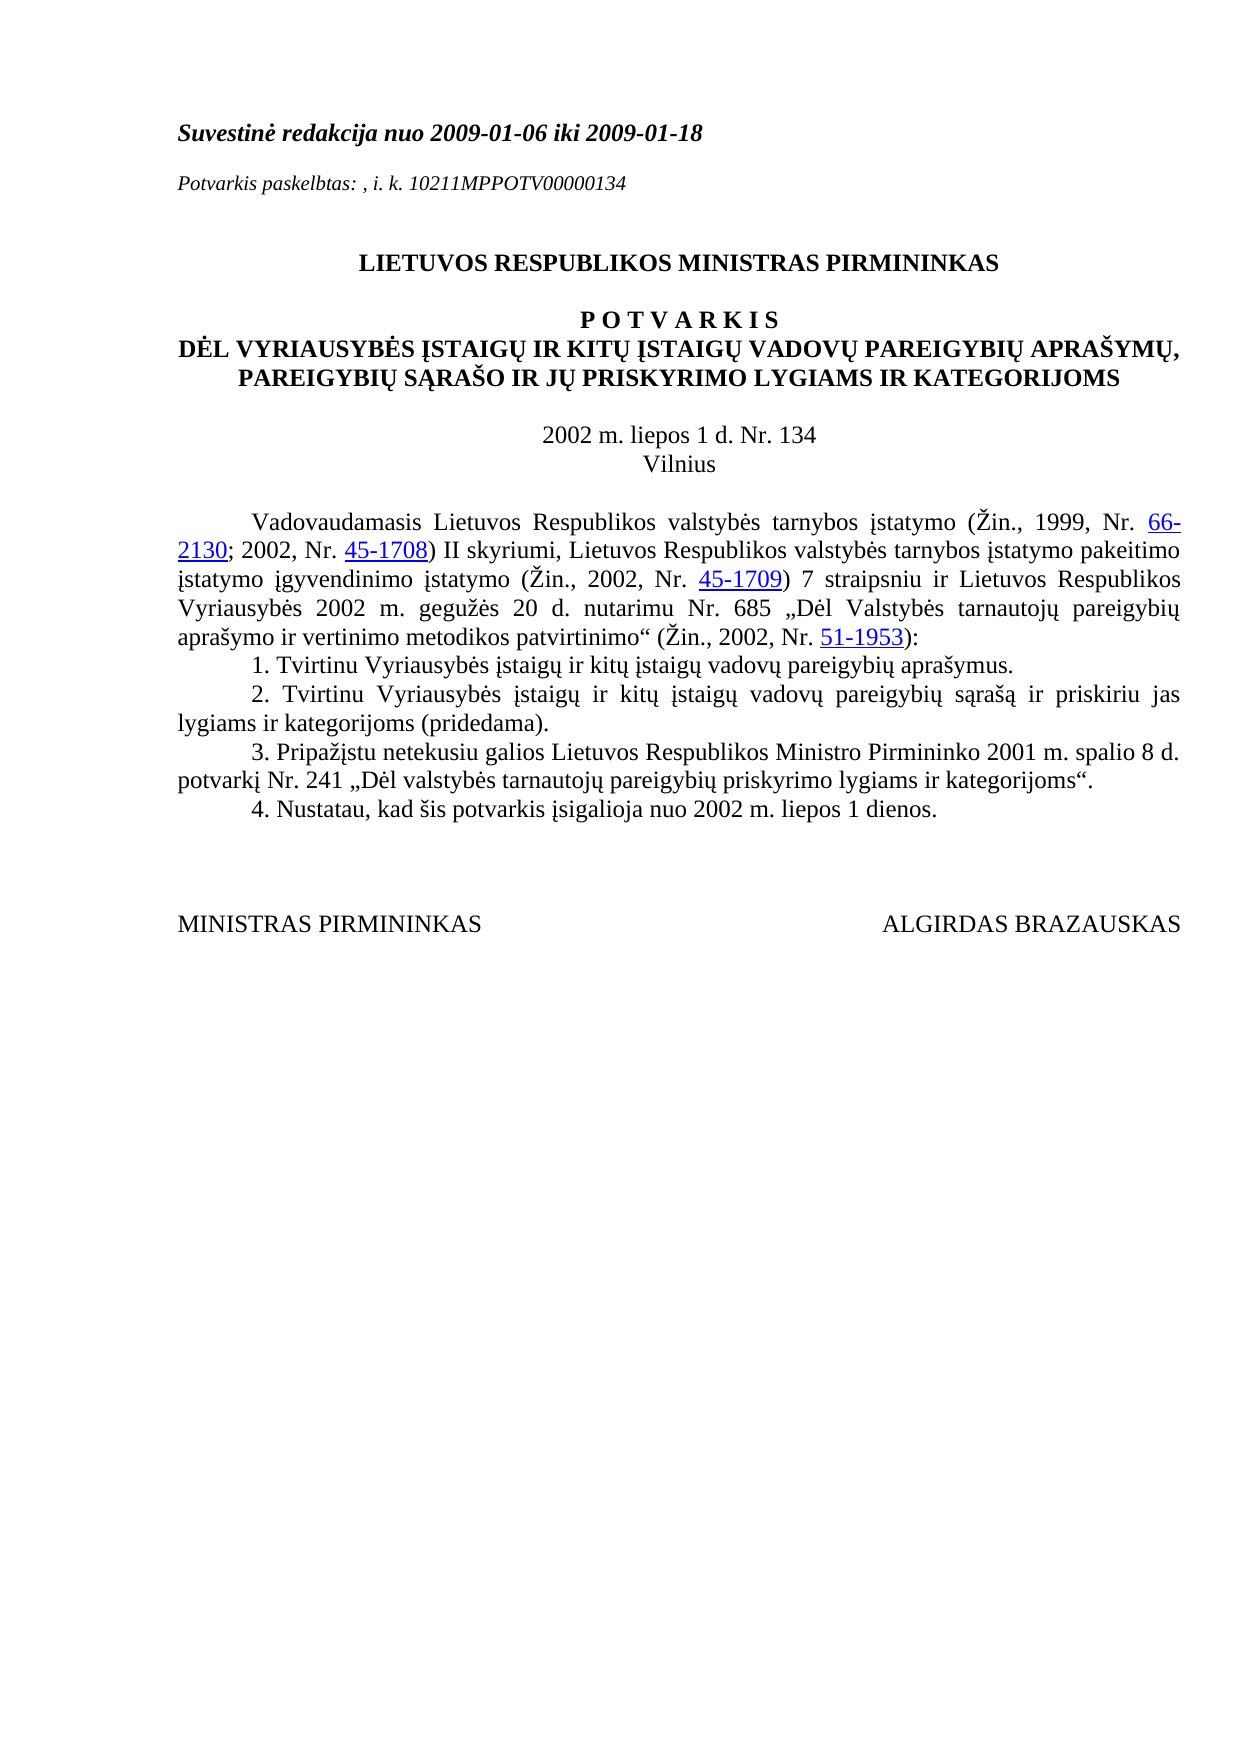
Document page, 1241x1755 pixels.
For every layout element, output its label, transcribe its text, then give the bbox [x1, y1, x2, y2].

text Vadovaudamasis Lietuvos Respublikos valstybės tarnybos įstatymo (Žin., 1999, Nr. 66-2130; 2002, Nr. 45-1708) II skyriumi, Lietuvos Respublikos valstybės tarnybos įstatymo pakeitimo įstatymo įgyvendinimo įstatymo (Žin., 2002, Nr. 45-1709) 7 straipsniu ir Lietuvos Respublikos Vyriausybės 2002 m. gegužės 20 d. nutarimu Nr. 685 „Dėl Valstybės tarnautojų pareigybių aprašymo ir vertinimo metodikos patvirtinimo“ (Žin., 2002, Nr. 51-1953): [177, 507, 1181, 650]
text LIETUVOS RESPUBLIKOS MINISTRAS PIRMININKAS [177, 248, 1181, 277]
text 2. Tvirtinu Vyriausybės įstaigų ir kitų įstaigų vadovų pareigybių sąrašą ir priskiriu jas lygiams ir kategorijoms (pridedama). [177, 679, 1181, 737]
text Potvarkis paskelbtas: , i. k. 10211MPPOTV00000134 [177, 171, 1181, 195]
text 4. Nustatau, kad šis potvarkis įsigalioja nuo 2002 m. liepos 1 dienos. [177, 794, 1181, 823]
text Vilnius [177, 449, 1181, 478]
text P O T V A R K I S [177, 305, 1181, 334]
text 3. Pripažįstu netekusiu galios Lietuvos Respublikos Ministro Pirmininko 2001 m. spalio 8 d. potvarkį Nr. 241 „Dėl valstybės tarnautojų pareigybių priskyrimo lygiams ir kategorijoms“. [177, 737, 1181, 794]
text 2002 m. liepos 1 d. Nr. 134 [177, 420, 1181, 449]
text DĖL VYRIAUSYBĖS ĮSTAIGŲ IR KITŲ ĮSTAIGŲ VADOVŲ PAREIGYBIŲ APRAŠYMŲ, PAREIGYBIŲ SĄRAŠO IR JŲ PRISKYRIMO LYGIAMS IR KATEGORIJOMS [177, 334, 1181, 392]
text MINISTRAS PIRMININKAS ALGIRDAS BRAZAUSKAS [177, 909, 1181, 938]
text Suvestinė redakcija nuo 2009-01-06 iki 2009-01-18 [177, 118, 1181, 147]
text 1. Tvirtinu Vyriausybės įstaigų ir kitų įstaigų vadovų pareigybių aprašymus. [177, 650, 1181, 679]
